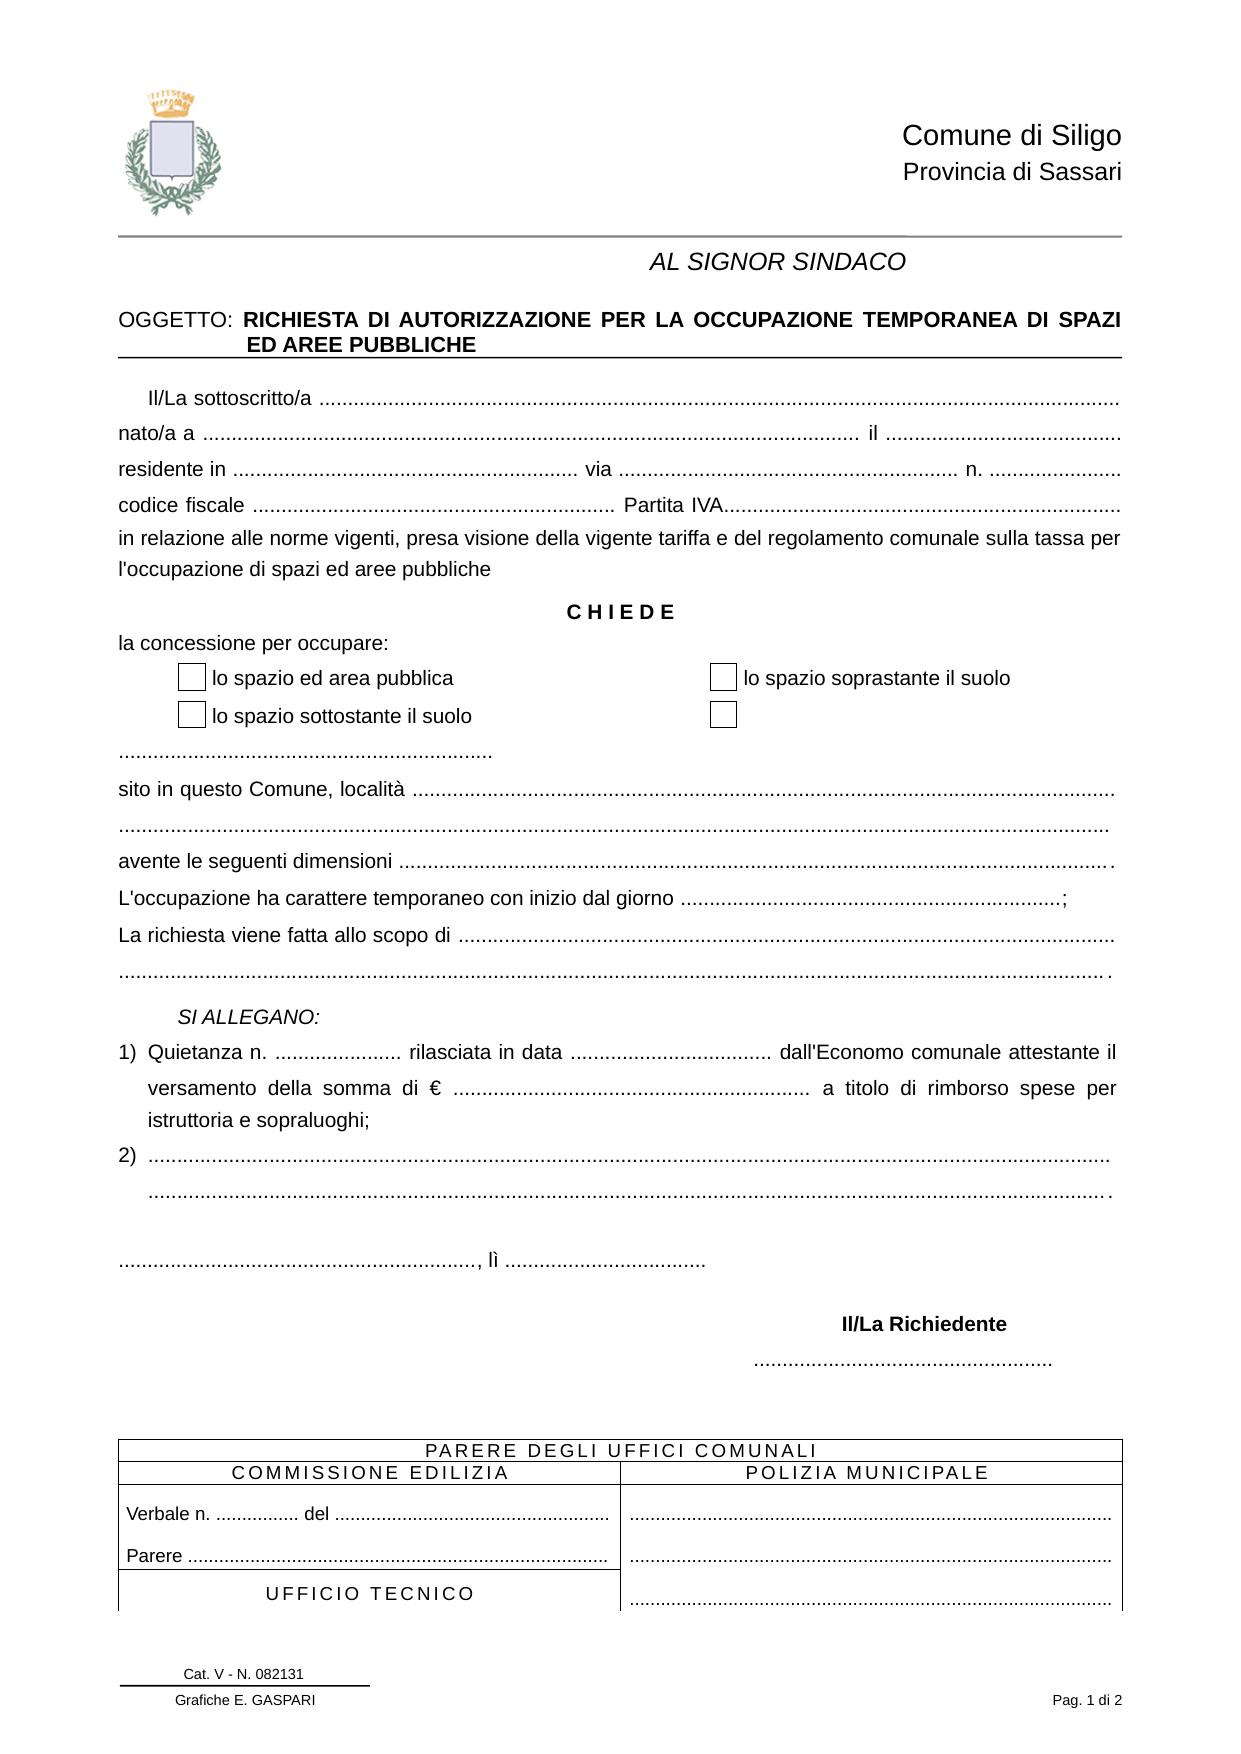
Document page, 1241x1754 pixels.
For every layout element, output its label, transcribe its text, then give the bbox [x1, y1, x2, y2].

table_cell UFFICIO TECNICO [119, 1570, 620, 1611]
text la concessione per occupare: [118, 631, 1117, 655]
text .............................................................., lì ................................... [118, 1244, 1117, 1272]
table_cell ............................................................................................. [621, 1527, 1122, 1569]
text sito in questo Comune, località .......................................................................................................................... ............................................................................................................................................................................ avente le seguenti dimensioni ............................................................................................................................ [118, 773, 1117, 873]
subtitle C H I E D E [118, 600, 1122, 624]
table_cell ............................................................................................. [621, 1485, 1122, 1527]
text lo spazio sottostante il suolo ................................................................. [118, 700, 1117, 764]
table_cell POLIZIA MUNICIPALE [621, 1462, 1122, 1484]
text OGGETTO: RICHIESTA DI AUTORIZZAZIONE PER LA OCCUPAZIONE TEMPORANEA DI SPAZI ED AREE PUBBLICHE [118, 307, 1122, 356]
subtitle Il/La Richiedente [842, 1312, 1117, 1336]
list Quietanza n. ...................... rilasciata in data ................................... dall'Economo comunale attestante il versamento della somma di € .............................................................. a titolo di rimborso spese per istruttoria e sopraluoghi; [118, 1036, 1117, 1132]
table_cell Verbale n. ................ del ..................................................... [119, 1485, 620, 1527]
text lo spazio ed area pubblica lo spazio soprastante il suolo [118, 662, 1117, 691]
text Comune di Siligo [224, 118, 1122, 152]
picture [122, 87, 224, 219]
text Provincia di Sassari [224, 157, 1122, 185]
text SI ALLEGANO: [118, 1005, 1117, 1029]
text .................................................... [753, 1343, 1117, 1372]
table_cell Parere ................................................................................. [119, 1527, 620, 1569]
table_cell COMMISSIONE EDILIZIA [119, 1462, 620, 1484]
text Il/La sottoscritto/a ........................................................................................................................................... nato/a a .................................................................................................................. il ......................................... residente in ............................................................ via ........................................................... n. ....................... codice fiscale ............................................................... Partita IVA..................................................................... in relazione alle norme vigenti, presa visione della vigente tariffa e del regolamento comunale sulla tassa per l'occupazione di spazi ed aree pubbliche [118, 382, 1122, 580]
text L'occupazione ha carattere temporaneo con inizio dal giorno ..................................................................; [118, 882, 1117, 911]
table_cell ............................................................................................. [621, 1569, 1122, 1611]
table_header PARERE DEGLI UFFICI COMUNALI [119, 1440, 1122, 1461]
list ....................................................................................................................................................................... ....................................................................................................................................................................... [118, 1139, 1117, 1204]
text La richiesta viene fatta allo scopo di .................................................................................................................. ............................................................................................................................................................................ [118, 919, 1117, 984]
text AL SIGNOR SINDACO [650, 247, 1122, 276]
